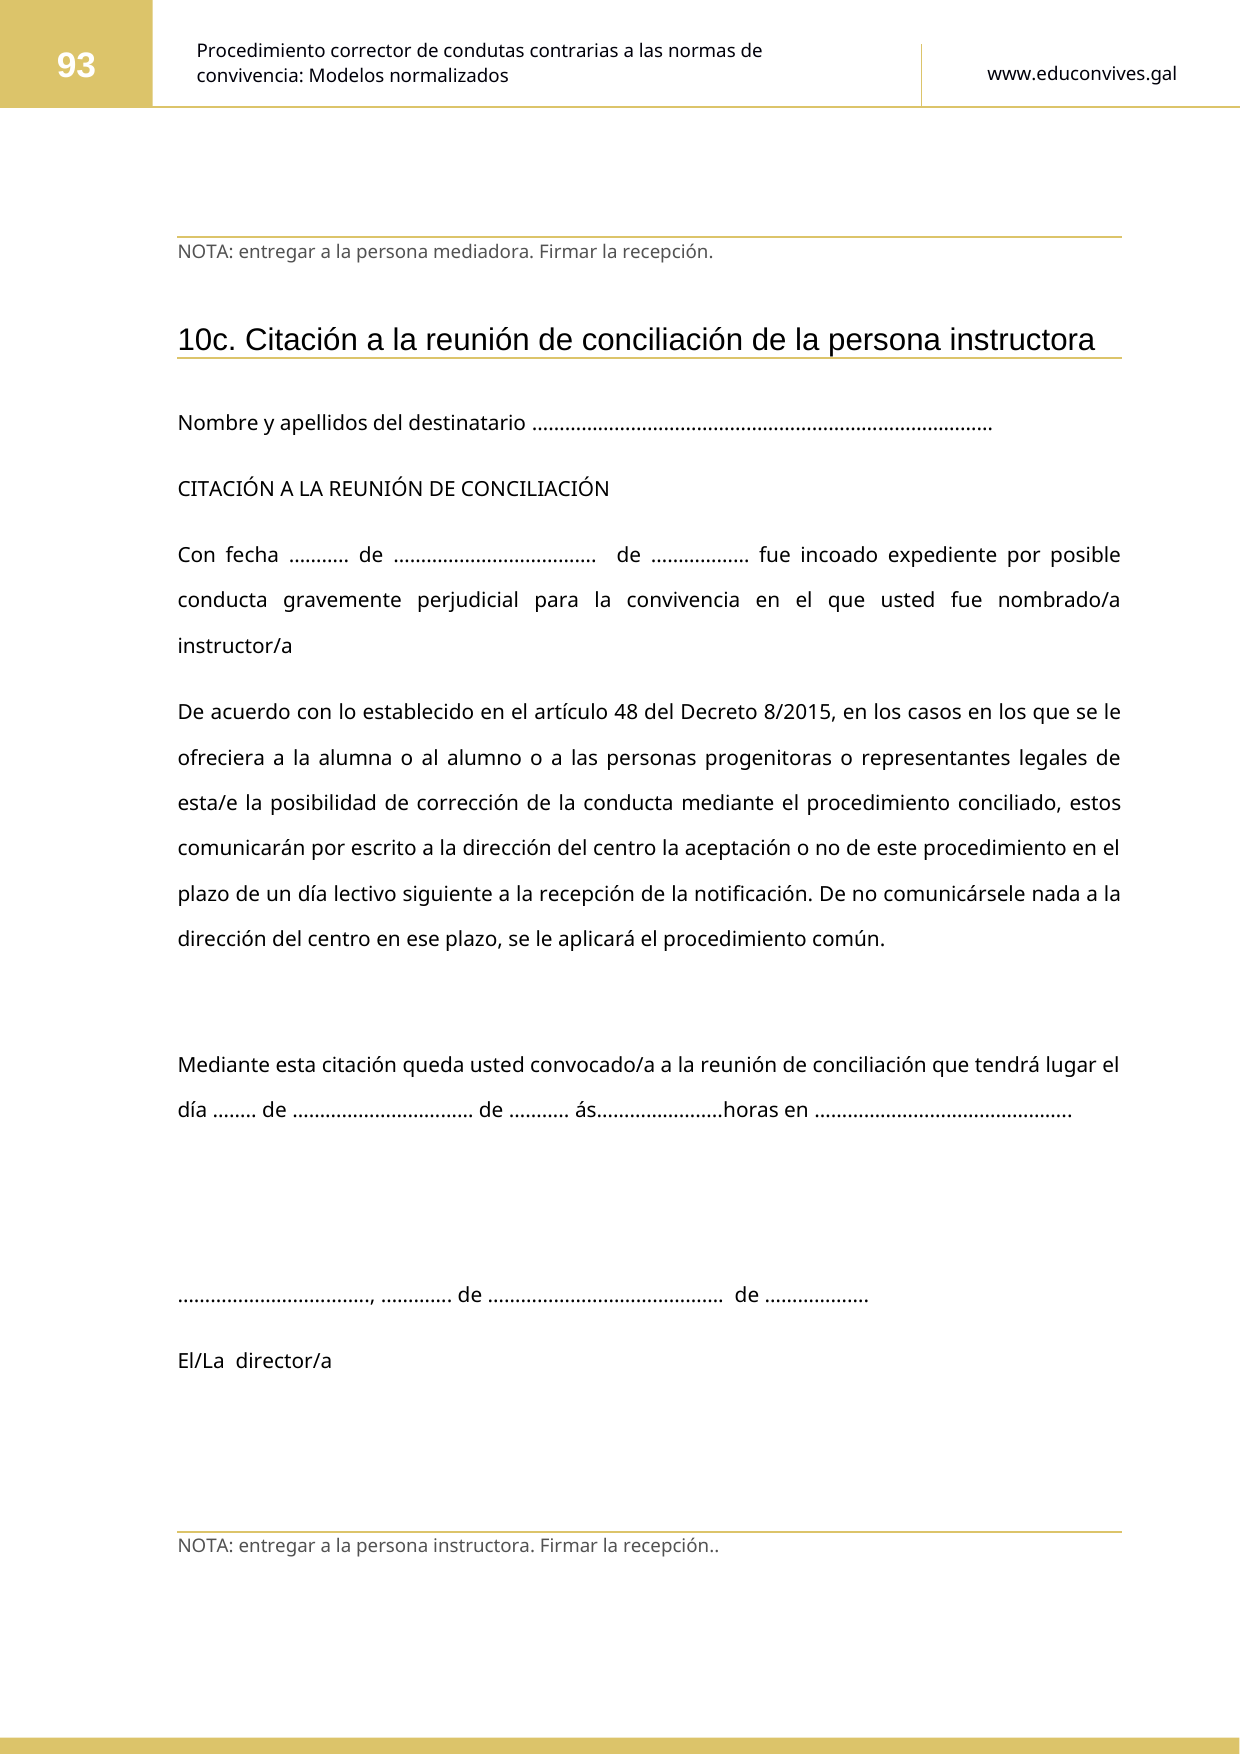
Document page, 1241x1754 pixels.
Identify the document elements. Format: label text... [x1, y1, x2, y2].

text CITACIÓN A LA REUNIÓN DE CONCILIACIÓN [177, 474, 1122, 502]
text Mediante esta citación queda usted convocado/a a la reunión de conciliación que tendrá lugar el día …….. de …………………………… de ……….. ás…………………..horas en ……………………………………….. [177, 1050, 1122, 1124]
text Nombre y apellidos del destinatario ………………………………………………………………………… [177, 408, 1122, 436]
text …………………………….., …………. de ……………………………………. de ………………. [177, 1280, 1122, 1308]
text Con fecha ……….. de ………………………………. de ……………… fue incoado expediente por posible conducta gravemente perjudicial para la convivencia en el que usted fue nombrado/a instructor/a [177, 540, 1122, 659]
text El/La director/a [177, 1346, 1122, 1374]
subtitle 10c. Citación a la reunión de conciliación de la persona instructora [177, 321, 1122, 357]
text NOTA: entregar a la persona instructora. Firmar la recepción.. [177, 1533, 1122, 1558]
text NOTA: entregar a la persona mediadora. Firmar la recepción. [177, 238, 1122, 264]
text De acuerdo con lo establecido en el artículo 48 del Decreto 8/2015, en los casos en los que se le ofreciera a la alumna o al alumno o a las personas progenitoras o representantes legales de esta/e la posibilidad de corrección de la conducta mediante el procedimiento conciliado, estos comunicarán por escrito a la dirección del centro la aceptación o no de este procedimiento en el plazo de un día lectivo siguiente a la recepción de la notificación. De no comunicársele nada a la dirección del centro en ese plazo, se le aplicará el procedimiento común. [177, 697, 1122, 953]
